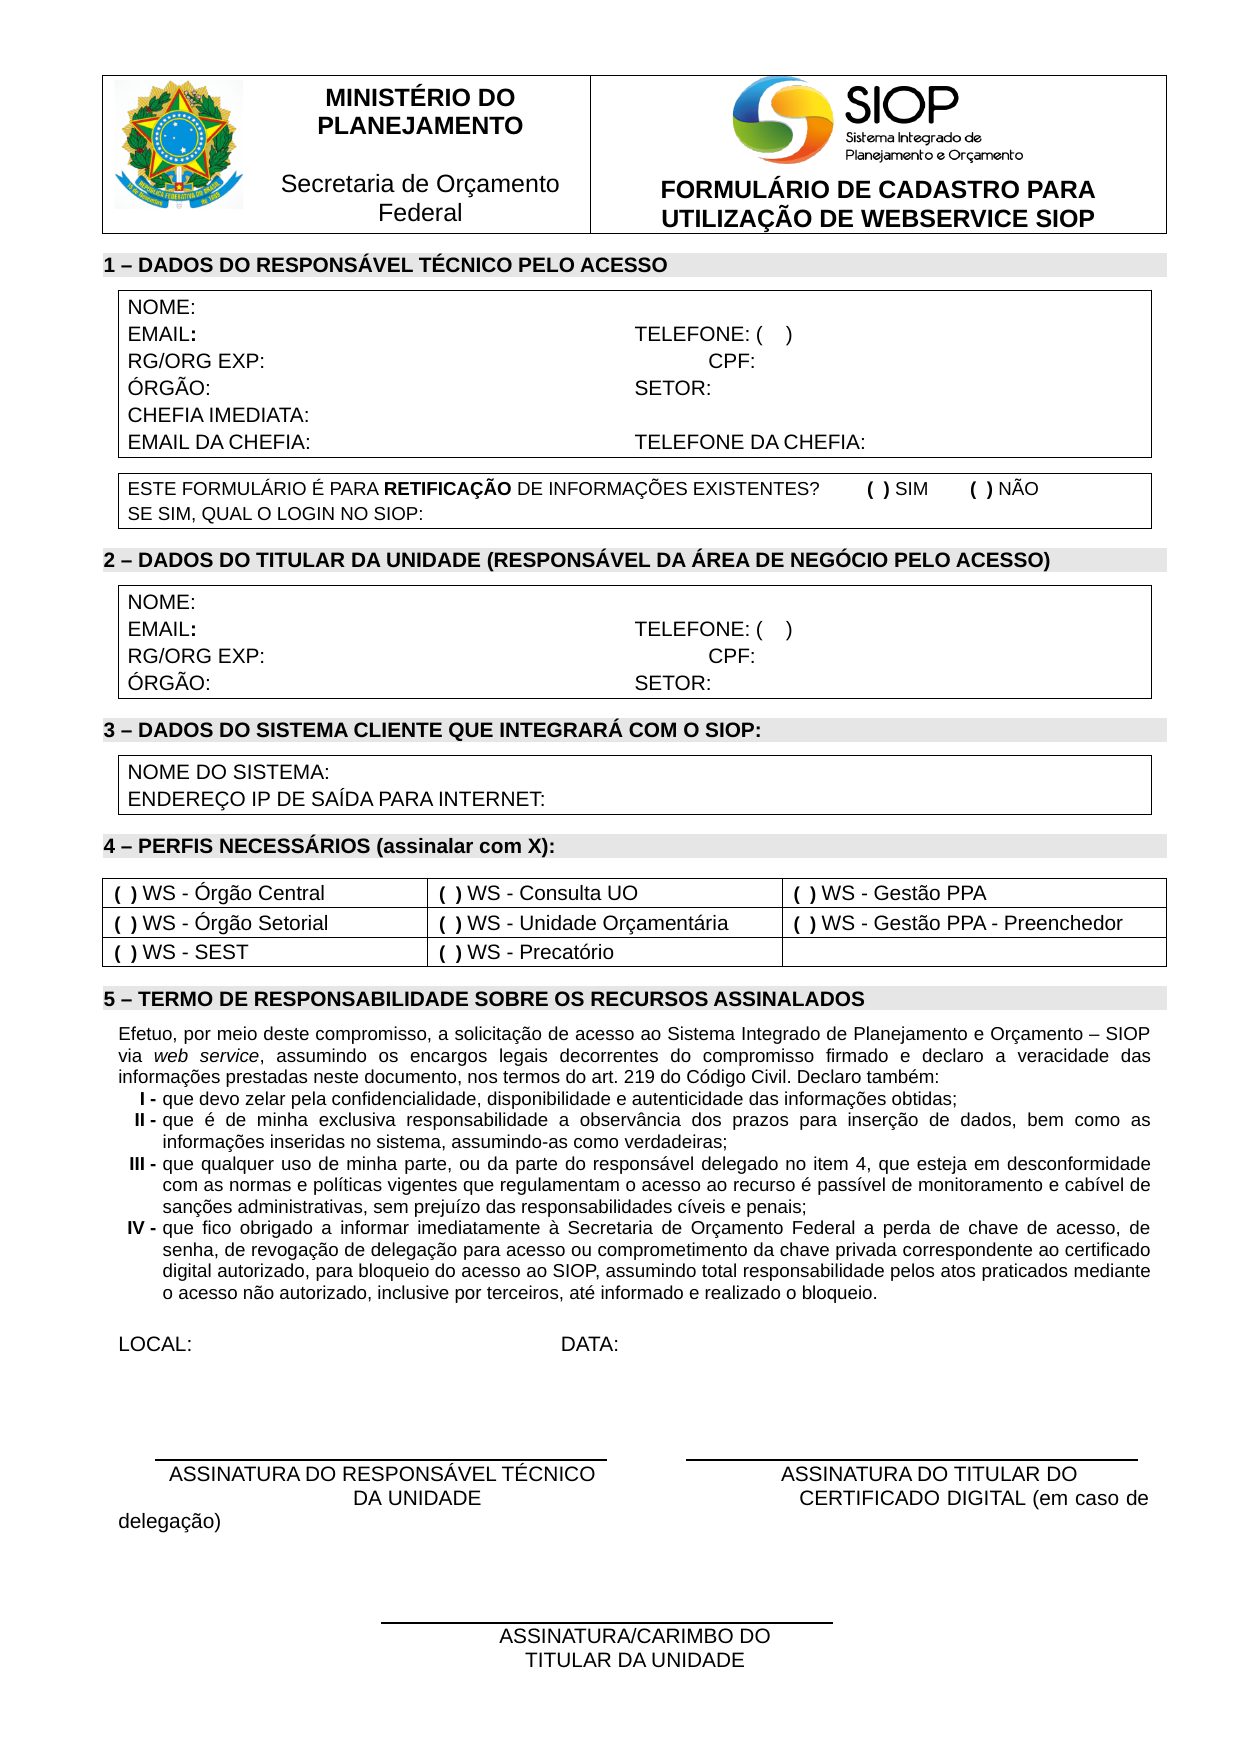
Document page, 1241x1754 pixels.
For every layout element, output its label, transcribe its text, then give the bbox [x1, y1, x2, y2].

list que é de minha exclusiva responsabilidade a observância dos prazos para inserção de dados, bem como as informações inseridas no sistema, assumindo-as como verdadeiras; [161, 1109, 1152, 1152]
table_header FORMULÁRIO DE CADASTRO PARA UTILIZAÇÃO DE WEBSERVICE SIOP [591, 76, 1166, 233]
text 2 – DADOS DO TITULAR DA UNIDADE (RESPONSÁVEL DA ÁREA DE NEGÓCIO PELO ACESSO) [103, 548, 1167, 572]
text RG/ORG EXP: CPF: [119, 639, 1151, 666]
text EMAIL: TELEFONE: ( ) [119, 317, 1151, 344]
text ASSINATURA DO RESPONSÁVEL TÉCNICO ASSINATURA DO TITULAR DO [118, 1461, 1152, 1485]
table_header ( ) WS - Consulta UO [428, 879, 782, 907]
text EMAIL: TELEFONE: ( ) [119, 612, 1151, 639]
text 3 – DADOS DO SISTEMA CLIENTE QUE INTEGRARÁ COM O SIOP: [103, 718, 1167, 742]
table_header ( ) WS - Gestão PPA [783, 879, 1166, 907]
text LOCAL: DATA: [118, 1332, 1152, 1356]
text NOME DO SISTEMA: [119, 756, 1151, 782]
text 4 – PERFIS NECESSÁRIOS (assinalar com X): [103, 834, 1167, 858]
table_cell [783, 938, 1166, 966]
list que qualquer uso de minha parte, ou da parte do responsável delegado no item 4, que esteja em desconformidade com as normas e políticas vigentes que regulamentam o acesso ao recurso é passível de monitoramento e cabível de sanções administrativas, sem prejuízo das responsabilidades cíveis e penais; [161, 1152, 1152, 1217]
text NOME: [119, 291, 1151, 317]
text Efetuo, por meio deste compromisso, a solicitação de acesso ao Sistema Integrado de Planejamento e Orçamento – SIOP via web service, assumindo os encargos legais decorrentes do compromisso firmado e declaro a veracidade das informações prestadas neste documento, nos termos do art. 219 do Código Civil. Declaro também: [118, 1023, 1152, 1088]
text 1 – DADOS DO RESPONSÁVEL TÉCNICO PELO ACESSO [103, 253, 1167, 277]
text 5 – TERMO DE RESPONSABILIDADE SOBRE OS RECURSOS ASSINALADOS [103, 986, 1167, 1010]
text TITULAR DA UNIDADE [118, 1648, 1152, 1672]
table_cell ( ) WS - Gestão PPA - Preenchedor [783, 908, 1166, 937]
text RG/ORG EXP: CPF: [119, 344, 1151, 371]
table_header ( ) WS - Órgão Central [103, 879, 427, 907]
table_cell ( ) WS - Órgão Setorial [103, 908, 427, 937]
table_cell ( ) WS - Unidade Orçamentária [428, 908, 782, 937]
text EMAIL DA CHEFIA: TELEFONE DA CHEFIA: [119, 425, 1151, 457]
text DA UNIDADE CERTIFICADO DIGITAL (em caso de delegação) [118, 1485, 1152, 1533]
text CHEFIA IMEDIATA: [119, 398, 1151, 425]
text SE SIM, QUAL O LOGIN NO SIOP: [119, 498, 1151, 528]
text ÓRGÃO: SETOR: [119, 371, 1151, 398]
list que fico obrigado a informar imediatamente à Secretaria de Orçamento Federal a perda de chave de acesso, de senha, de revogação de delegação para acesso ou comprometimento da chave privada correspondente ao certificado digital autorizado, para bloqueio do acesso ao SIOP, assumindo total responsabilidade pelos atos praticados mediante o acesso não autorizado, inclusive por terceiros, até informado e realizado o bloqueio. [161, 1217, 1152, 1303]
text ASSINATURA/CARIMBO DO [118, 1624, 1152, 1648]
text ÓRGÃO: SETOR: [119, 666, 1151, 698]
table_header MINISTÉRIO DO PLANEJAMENTO Secretaria de Orçamento Federal [251, 76, 590, 233]
table_cell ( ) WS - Precatório [428, 938, 782, 966]
table_cell ( ) WS - SEST [103, 938, 427, 966]
text ENDEREÇO IP DE SAÍDA PARA INTERNET: [119, 782, 1151, 814]
text ESTE FORMULÁRIO É PARA RETIFICAÇÃO DE INFORMAÇÕES EXISTENTES? ( ) SIM ( ) NÃO [119, 474, 1151, 498]
text NOME: [119, 586, 1151, 612]
list que devo zelar pela confidencialidade, disponibilidade e autenticidade das informações obtidas; [161, 1088, 1152, 1109]
table_header [103, 76, 251, 233]
